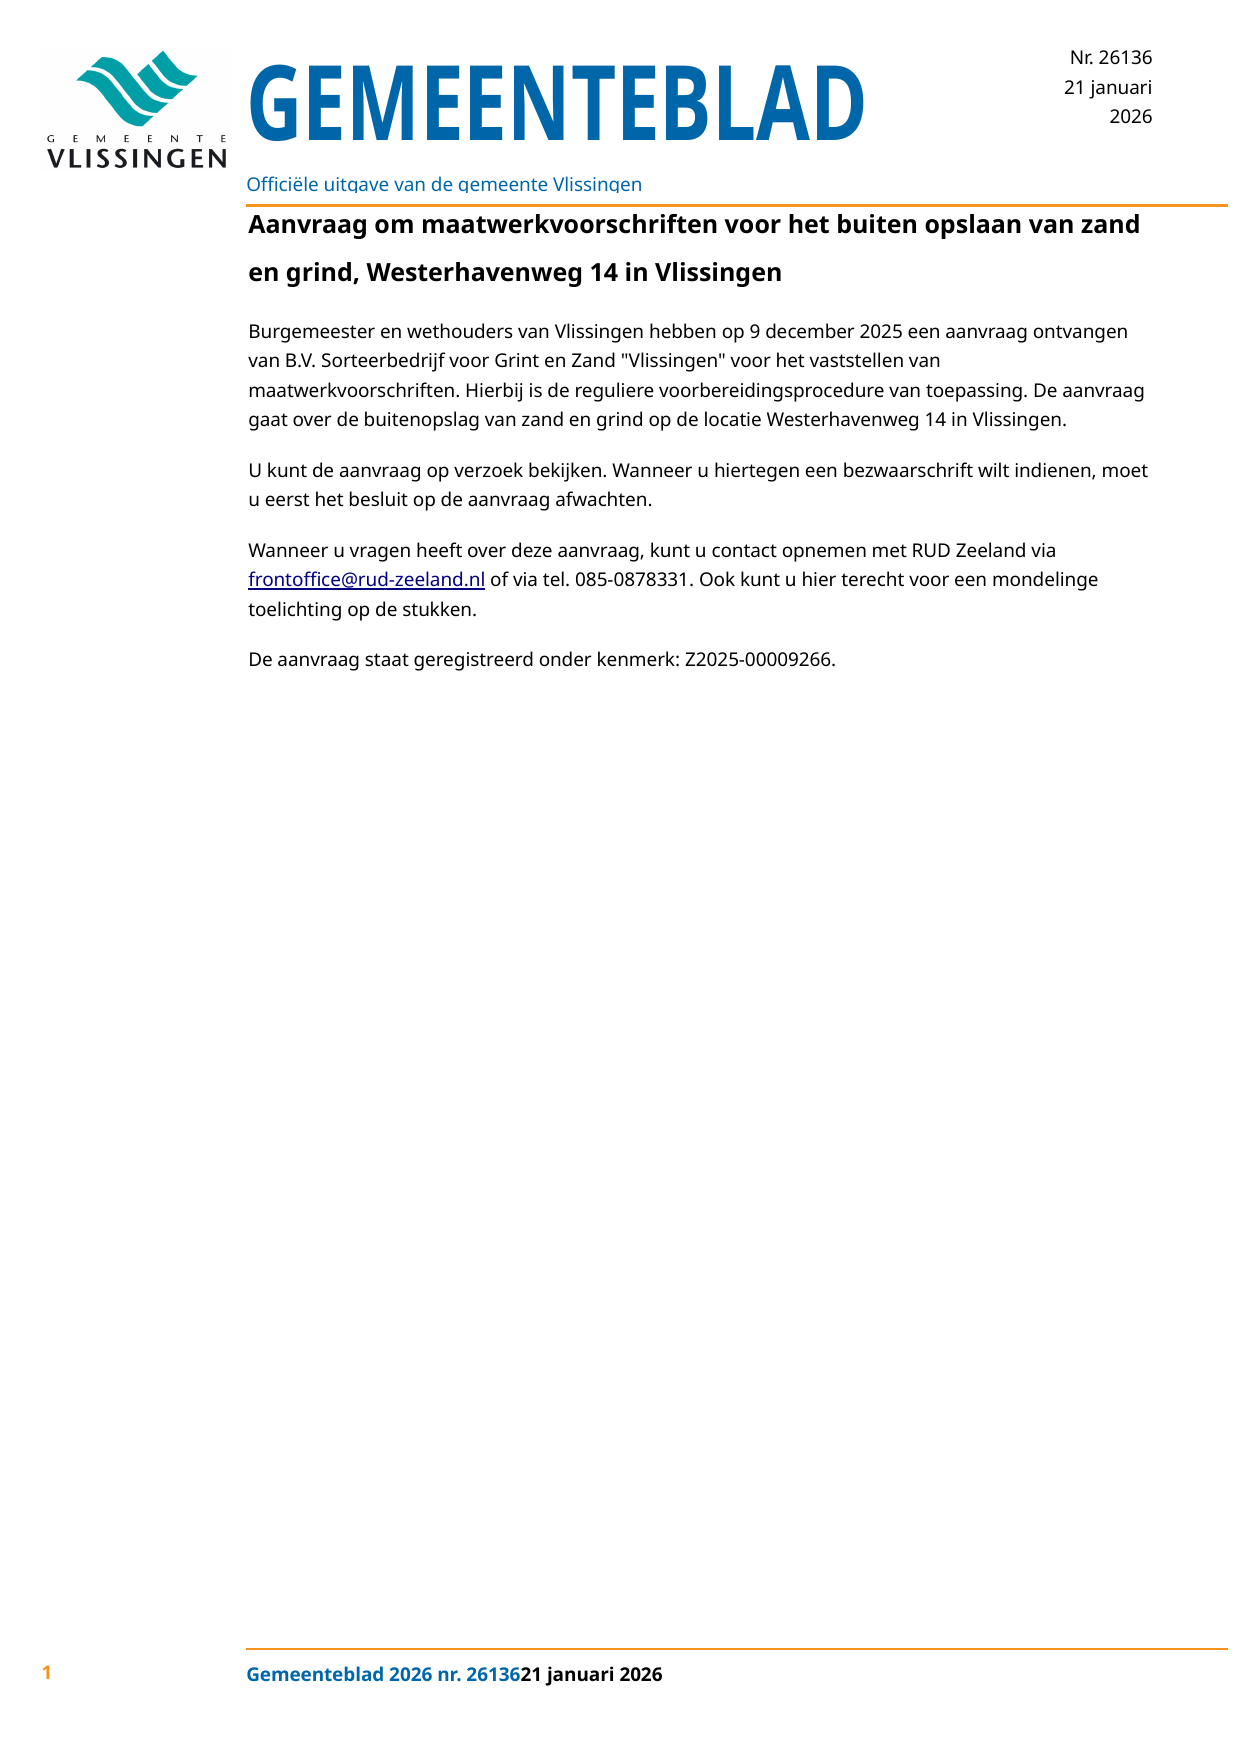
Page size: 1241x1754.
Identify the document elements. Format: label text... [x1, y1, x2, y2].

text Burgemeester en wethouders van Vlissingen hebben op 9 december 2025 een aanvraag ontvangen van B.V. Sorteerbedrijf voor Grint en Zand "Vlissingen" voor het vaststellen van maatwerkvoorschriften. Hierbij is de reguliere voorbereidingsprocedure van toepassing. De aanvraag gaat over de buitenopslag van zand en grind op de locatie Westerhavenweg 14 in Vlissingen. [248, 318, 1152, 432]
picture [41, 47, 231, 172]
text De aanvraag staat geregistreerd onder kenmerk: Z2025-00009266. [248, 647, 1152, 672]
text Aanvraag om maatwerkvoorschriften voor het buiten opslaan van zand en grind, Westerhavenweg 14 in Vlissingen [248, 207, 1152, 288]
text U kunt de aanvraag op verzoek bekijken. Wanneer u hiertegen een bezwaarschrift wilt indienen, moet u eerst het besluit op de aanvraag afwachten. [248, 457, 1152, 512]
text Wanneer u vragen heeft over deze aanvraag, kunt u contact opnemen met RUD Zeeland via frontoffice@rud-zeeland.nl of via tel. 085-0878331. Ook kunt u hier terecht voor een mondelinge toelichting op de stukken. [248, 537, 1152, 622]
